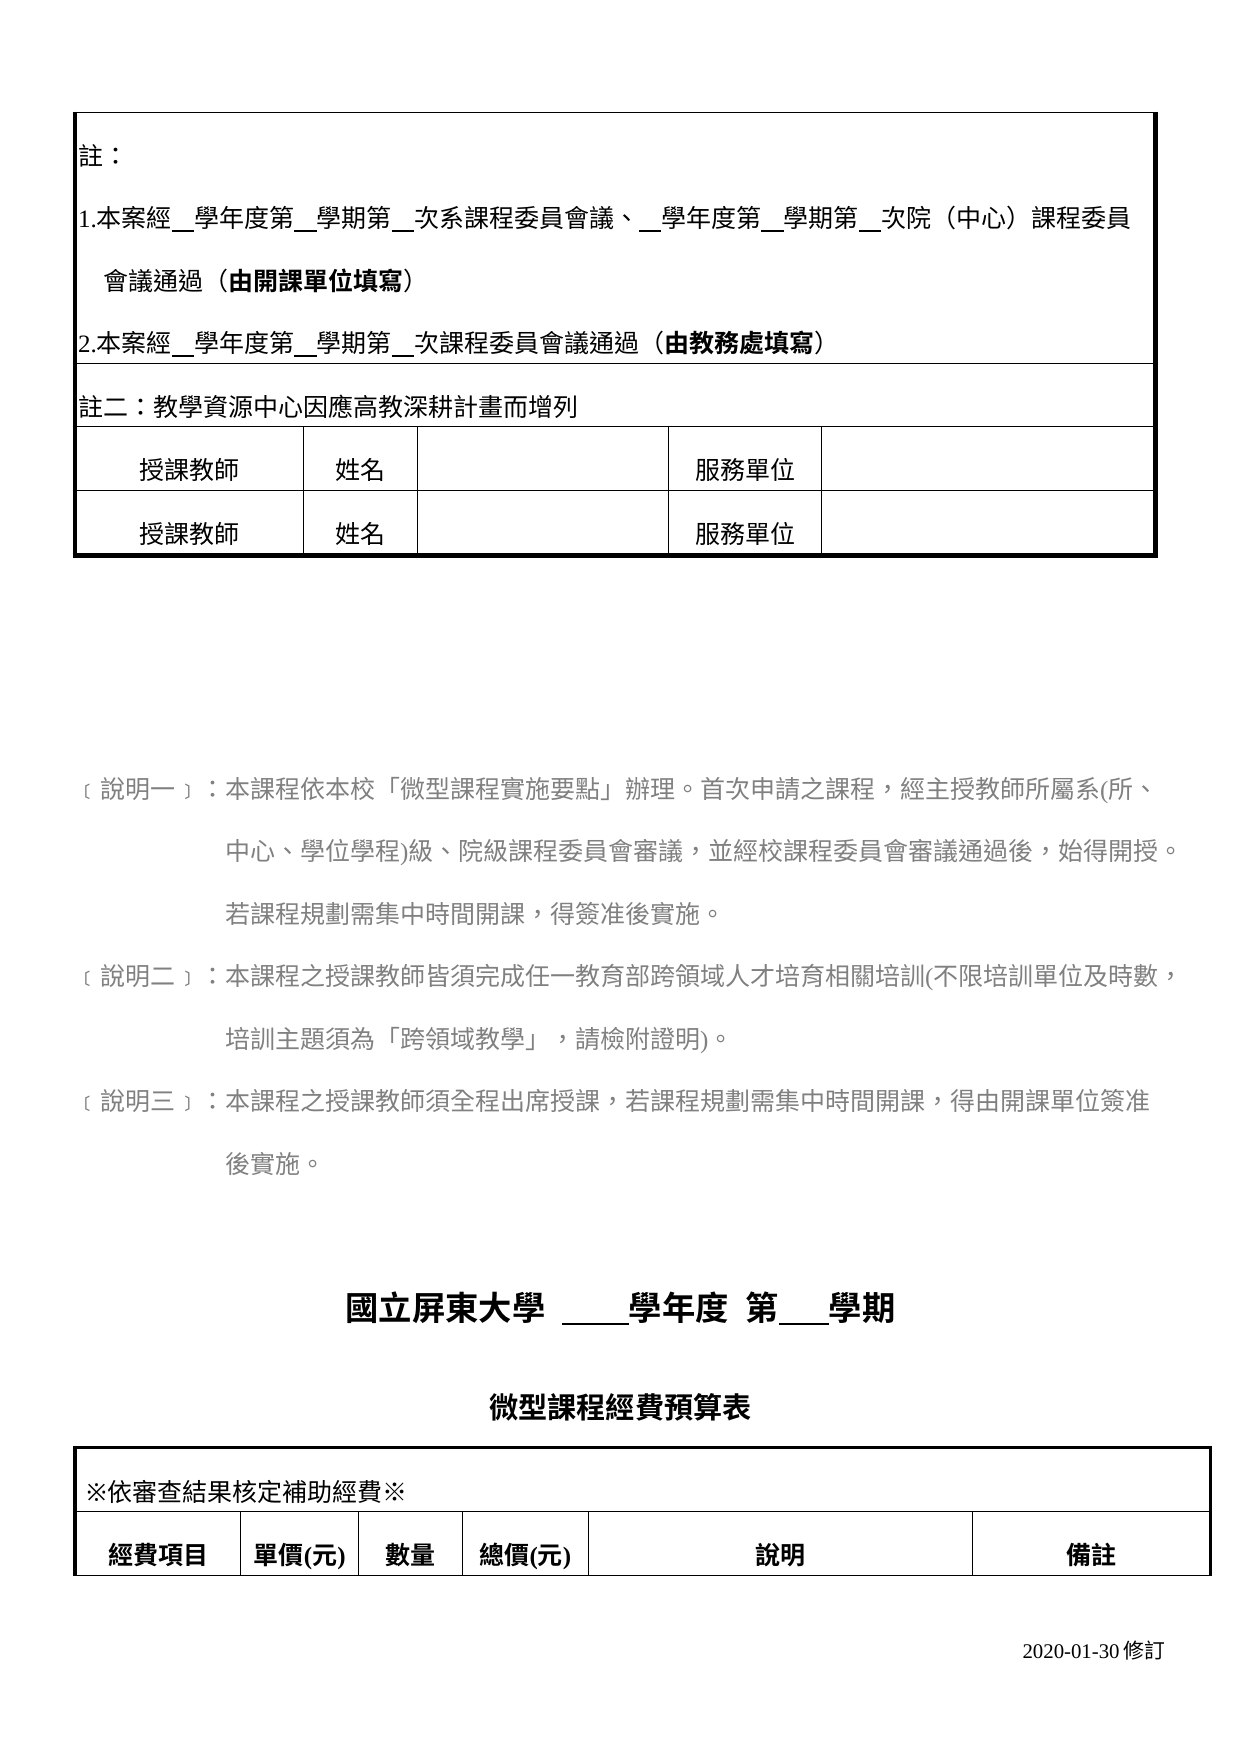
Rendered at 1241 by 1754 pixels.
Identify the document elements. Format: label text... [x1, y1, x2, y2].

table_cell 經費項目 [77, 1512, 240, 1575]
table_cell 備註 [973, 1512, 1209, 1575]
table_header ※依審查結果核定補助經費※ [77, 1449, 1209, 1511]
table_cell 註： 1.本案經 學年度第 學期第 次系課程委員會議、 學年度第 學期第 次院（中心）課程委員會議通過（由開課單位填寫） 2.本案經 學年度第 學期第 次課程委員會議通過（由教務處填寫） [77, 113, 1153, 363]
table_cell 單價(元) [241, 1512, 358, 1575]
table_cell [822, 427, 1153, 490]
table_cell 授課教師 [77, 427, 303, 490]
text ﹝說明一﹞：本課程依本校「微型課程實施要點」辦理。首次申請之課程，經主授教師所屬系(所、中心、學位學程)級、院級課程委員會審議，並經校課程委員會審議通過後，始得開授。若課程規劃需集中時間開課，得簽准後實施。 [75, 746, 1165, 933]
table_cell 姓名 [304, 491, 417, 553]
table_cell [418, 491, 668, 553]
table_cell [822, 491, 1153, 553]
text ﹝說明三﹞：本課程之授課教師須全程出席授課，若課程規劃需集中時間開課，得由開課單位簽准後實施。 [75, 1058, 1165, 1183]
table_cell 說明 [589, 1512, 972, 1575]
text 微型課程經費預算表 [75, 1364, 1165, 1427]
text ﹝說明二﹞：本課程之授課教師皆須完成任一教育部跨領域人才培育相關培訓(不限培訓單位及時數，培訓主題須為「跨領域教學」，請檢附證明)。 [75, 933, 1165, 1058]
table_cell 數量 [359, 1512, 462, 1575]
table_cell 總價(元) [463, 1512, 588, 1575]
table_cell [418, 427, 668, 490]
text 國立屏東大學 學年度 第 學期 [75, 1264, 1165, 1327]
table_cell 註二：教學資源中心因應高教深耕計畫而增列 [77, 364, 1153, 426]
table_cell 服務單位 [669, 491, 821, 553]
table_cell 姓名 [304, 427, 417, 490]
table_cell 授課教師 [77, 491, 303, 553]
table_cell 服務單位 [669, 427, 821, 490]
